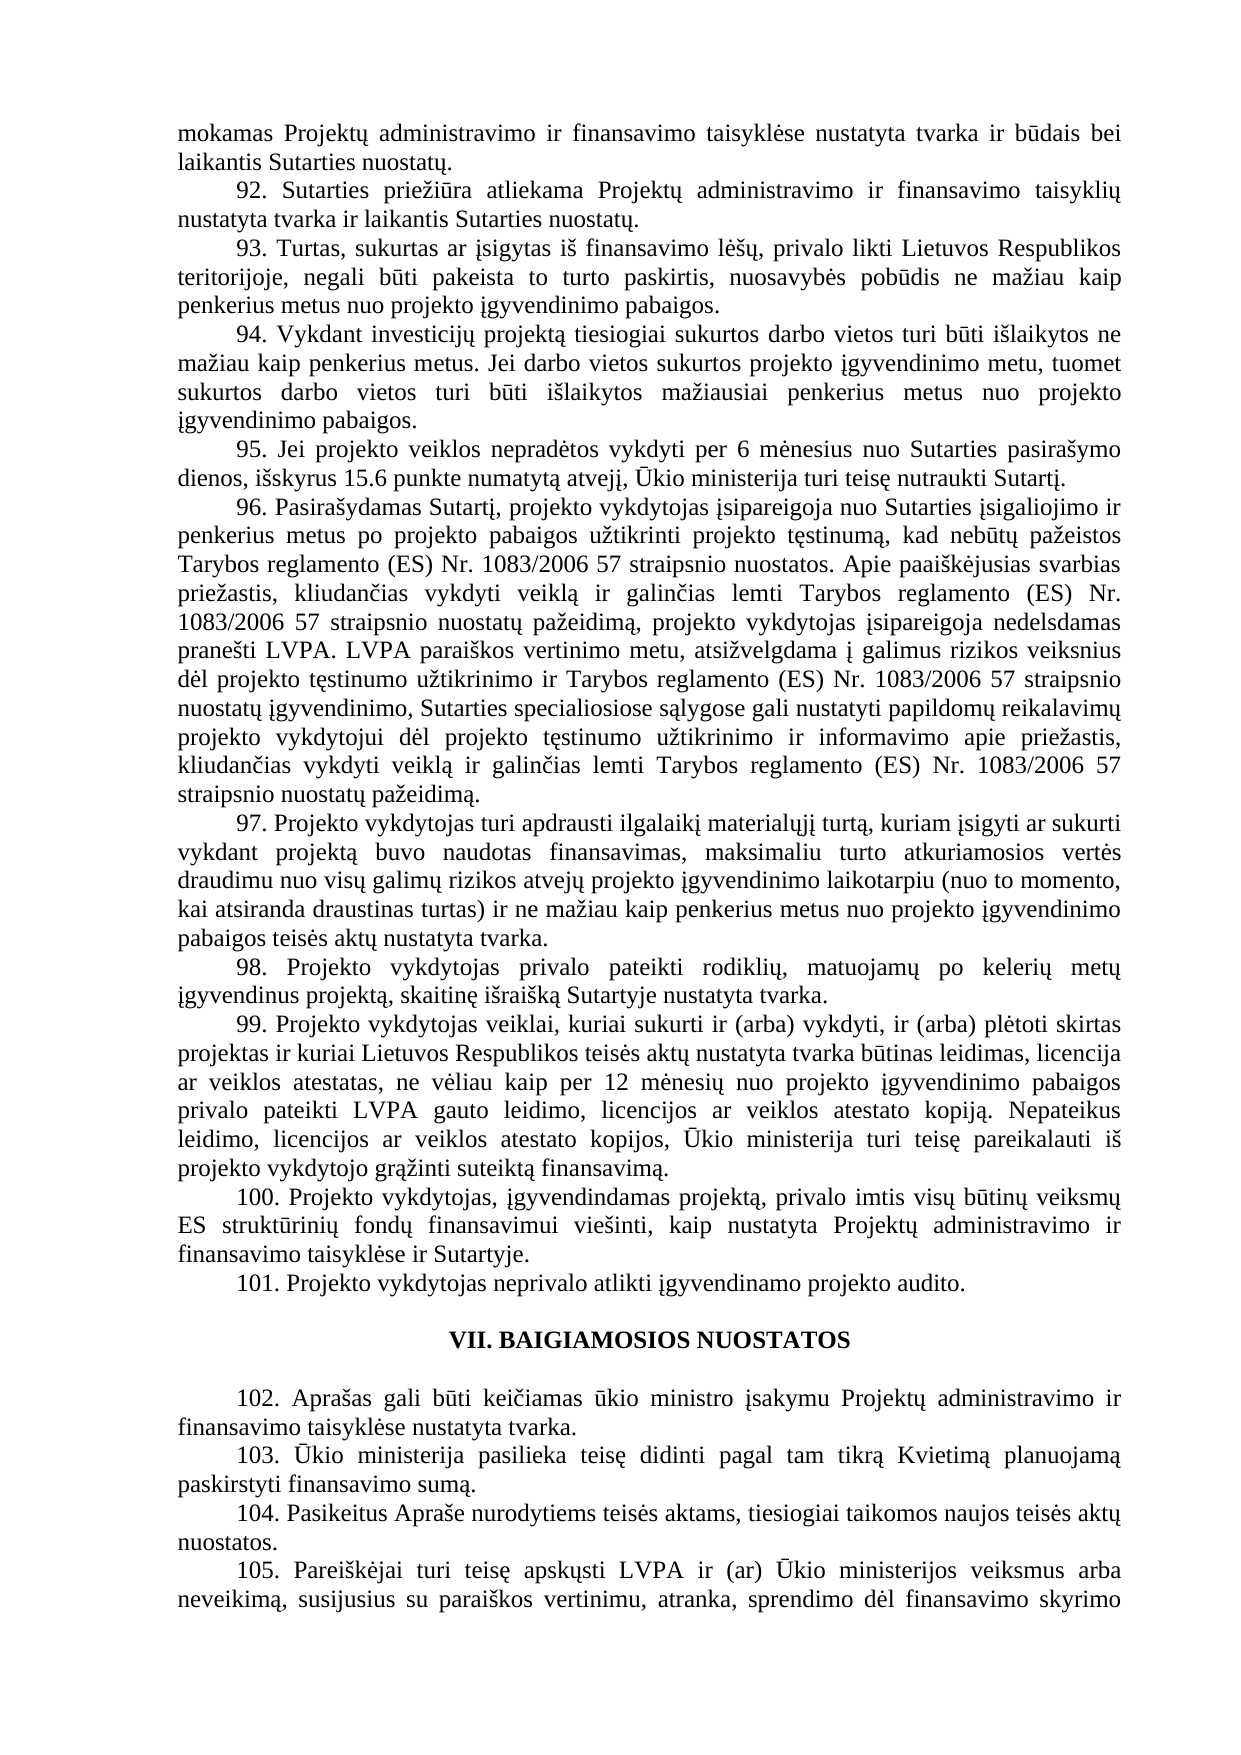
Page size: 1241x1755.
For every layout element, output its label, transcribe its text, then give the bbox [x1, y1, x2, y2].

text 103. Ūkio ministerija pasilieka teisę didinti pagal tam tikrą Kvietimą planuojamą paskirstyti finansavimo sumą. [177, 1441, 1122, 1498]
text 97. Projekto vykdytojas turi apdrausti ilgalaikį materialųjį turtą, kuriam įsigyti ar sukurti vykdant projektą buvo naudotas finansavimas, maksimaliu turto atkuriamosios vertės draudimu nuo visų galimų rizikos atvejų projekto įgyvendinimo laikotarpiu (nuo to momento, kai atsiranda draustinas turtas) ir ne mažiau kaip penkerius metus nuo projekto įgyvendinimo pabaigos teisės aktų nustatyta tvarka. [177, 808, 1122, 952]
text 105. Pareiškėjai turi teisę apskųsti LVPA ir (ar) Ūkio ministerijos veiksmus arba neveikimą, susijusius su paraiškos vertinimu, atranka, sprendimo dėl finansavimo skyrimo [177, 1556, 1122, 1613]
text 94. Vykdant investicijų projektą tiesiogiai sukurtos darbo vietos turi būti išlaikytos ne mažiau kaip penkerius metus. Jei darbo vietos sukurtos projekto įgyvendinimo metu, tuomet sukurtos darbo vietos turi būti išlaikytos mažiausiai penkerius metus nuo projekto įgyvendinimo pabaigos. [177, 319, 1122, 434]
text 93. Turtas, sukurtas ar įsigytas iš finansavimo lėšų, privalo likti Lietuvos Respublikos teritorijoje, negali būti pakeista to turto paskirtis, nuosavybės pobūdis ne mažiau kaip penkerius metus nuo projekto įgyvendinimo pabaigos. [177, 233, 1122, 319]
text VII. BAIGIAMOSIOS NUOSTATOS [177, 1326, 1122, 1354]
text mokamas Projektų administravimo ir finansavimo taisyklėse nustatyta tvarka ir būdais bei laikantis Sutarties nuostatų. [177, 118, 1122, 176]
text 98. Projekto vykdytojas privalo pateikti rodiklių, matuojamų po kelerių metų įgyvendinus projektą, skaitinę išraišką Sutartyje nustatyta tvarka. [177, 952, 1122, 1009]
text 102. Aprašas gali būti keičiamas ūkio ministro įsakymu Projektų administravimo ir finansavimo taisyklėse nustatyta tvarka. [177, 1383, 1122, 1441]
text 96. Pasirašydamas Sutartį, projekto vykdytojas įsipareigoja nuo Sutarties įsigaliojimo ir penkerius metus po projekto pabaigos užtikrinti projekto tęstinumą, kad nebūtų pažeistos Tarybos reglamento (ES) Nr. 1083/2006 57 straipsnio nuostatos. Apie paaiškėjusias svarbias priežastis, kliudančias vykdyti veiklą ir galinčias lemti Tarybos reglamento (ES) Nr. 1083/2006 57 straipsnio nuostatų pažeidimą, projekto vykdytojas įsipareigoja nedelsdamas pranešti LVPA. LVPA paraiškos vertinimo metu, atsižvelgdama į galimus rizikos veiksnius dėl projekto tęstinumo užtikrinimo ir Tarybos reglamento (ES) Nr. 1083/2006 57 straipsnio nuostatų įgyvendinimo, Sutarties specialiosiose sąlygose gali nustatyti papildomų reikalavimų projekto vykdytojui dėl projekto tęstinumo užtikrinimo ir informavimo apie priežastis, kliudančias vykdyti veiklą ir galinčias lemti Tarybos reglamento (ES) Nr. 1083/2006 57 straipsnio nuostatų pažeidimą. [177, 492, 1122, 808]
text 100. Projekto vykdytojas, įgyvendindamas projektą, privalo imtis visų būtinų veiksmų ES struktūrinių fondų finansavimui viešinti, kaip nustatyta Projektų administravimo ir finansavimo taisyklėse ir Sutartyje. [177, 1182, 1122, 1268]
text 101. Projekto vykdytojas neprivalo atlikti įgyvendinamo projekto audito. [177, 1268, 1122, 1297]
text 95. Jei projekto veiklos nepradėtos vykdyti per 6 mėnesius nuo Sutarties pasirašymo dienos, išskyrus 15.6 punkte numatytą atvejį, Ūkio ministerija turi teisę nutraukti Sutartį. [177, 434, 1122, 492]
text 104. Pasikeitus Apraše nurodytiems teisės aktams, tiesiogiai taikomos naujos teisės aktų nuostatos. [177, 1498, 1122, 1556]
text 99. Projekto vykdytojas veiklai, kuriai sukurti ir (arba) vykdyti, ir (arba) plėtoti skirtas projektas ir kuriai Lietuvos Respublikos teisės aktų nustatyta tvarka būtinas leidimas, licencija ar veiklos atestatas, ne vėliau kaip per 12 mėnesių nuo projekto įgyvendinimo pabaigos privalo pateikti LVPA gauto leidimo, licencijos ar veiklos atestato kopiją. Nepateikus leidimo, licencijos ar veiklos atestato kopijos, Ūkio ministerija turi teisę pareikalauti iš projekto vykdytojo grąžinti suteiktą finansavimą. [177, 1009, 1122, 1182]
text 92. Sutarties priežiūra atliekama Projektų administravimo ir finansavimo taisyklių nustatyta tvarka ir laikantis Sutarties nuostatų. [177, 176, 1122, 233]
